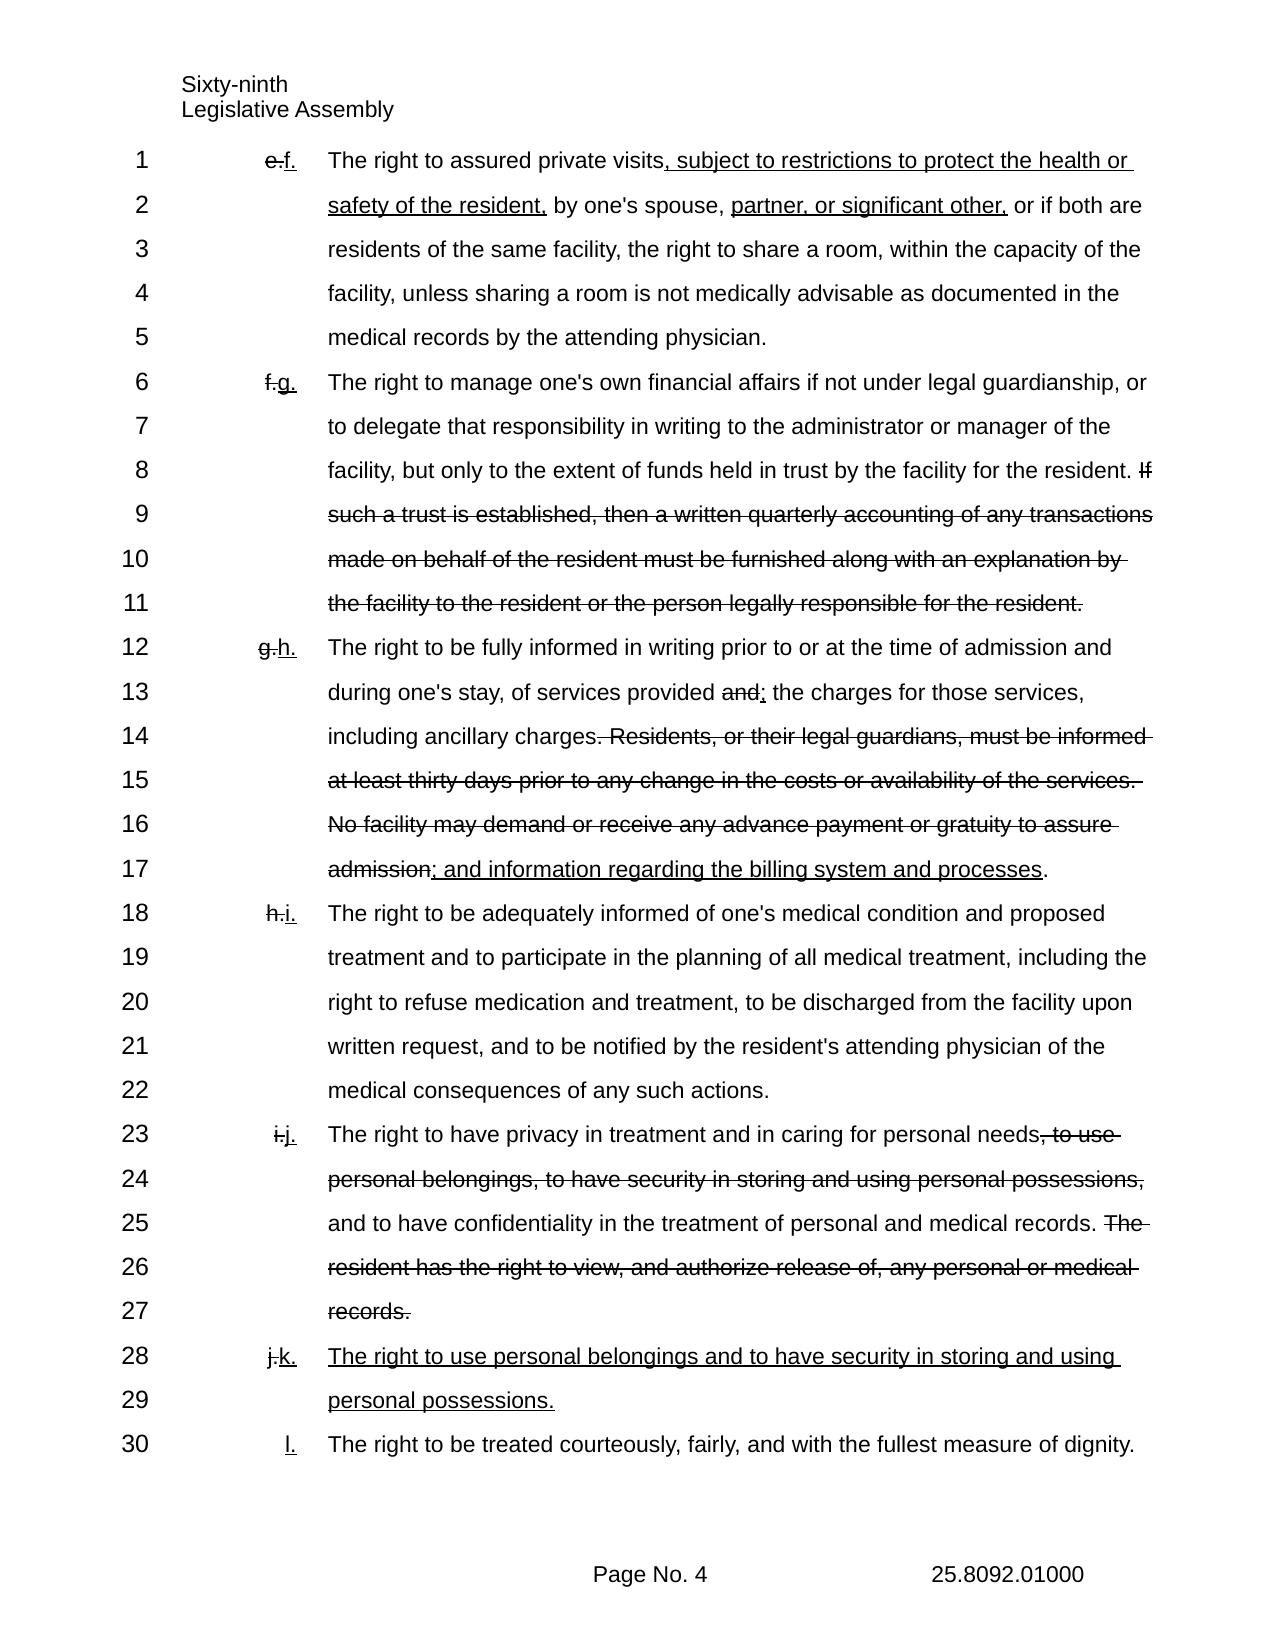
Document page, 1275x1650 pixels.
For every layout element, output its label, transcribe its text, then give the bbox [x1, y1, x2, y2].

text l. The right to be treated courteously, fairly, and with the fullest measure of dignity. [181, 1417, 1154, 1461]
text f.g. The right to manage one's own financial affairs if not under legal guardianship, or to delegate that responsibility in writing to the administrator or manager of the facility, but only to the extent of funds held in trust by the facility for the resident. If such a trust is established, then a written quarterly accounting of any transactions made on behalf of the resident must be furnished along with an explanation by the facility to the resident or the person legally responsible for the resident. [181, 355, 1154, 620]
text i.j. The right to have privacy in treatment and in caring for personal needs, to use personal belongings, to have security in storing and using personal possessions, and to have confidentiality in the treatment of personal and medical records. The resident has the right to view, and authorize release of, any personal or medical records. [181, 1107, 1154, 1329]
text g.h. The right to be fully informed in writing prior to or at the time of admission and during one's stay, of services provided and; the charges for those services, including ancillary charges. Residents, or their legal guardians, must be informed at least thirty days prior to any change in the costs or availability of the services. No facility may demand or receive any advance payment or gratuity to assure admission; and information regarding the billing system and processes. [181, 620, 1154, 886]
text h.i. The right to be adequately informed of one's medical condition and proposed treatment and to participate in the planning of all medical treatment, including the right to refuse medication and treatment, to be discharged from the facility upon written request, and to be notified by the resident's attending physician of the medical consequences of any such actions. [181, 886, 1154, 1107]
text j.k. The right to use personal belongings and to have security in storing and using personal possessions. [181, 1329, 1154, 1417]
text e.f. The right to assured private visits, subject to restrictions to protect the health or safety of the resident, by one's spouse, partner, or significant other, or if both are residents of the same facility, the right to share a room, within the capacity of the facility, unless sharing a room is not medically advisable as documented in the medical records by the attending physician. [181, 133, 1154, 355]
